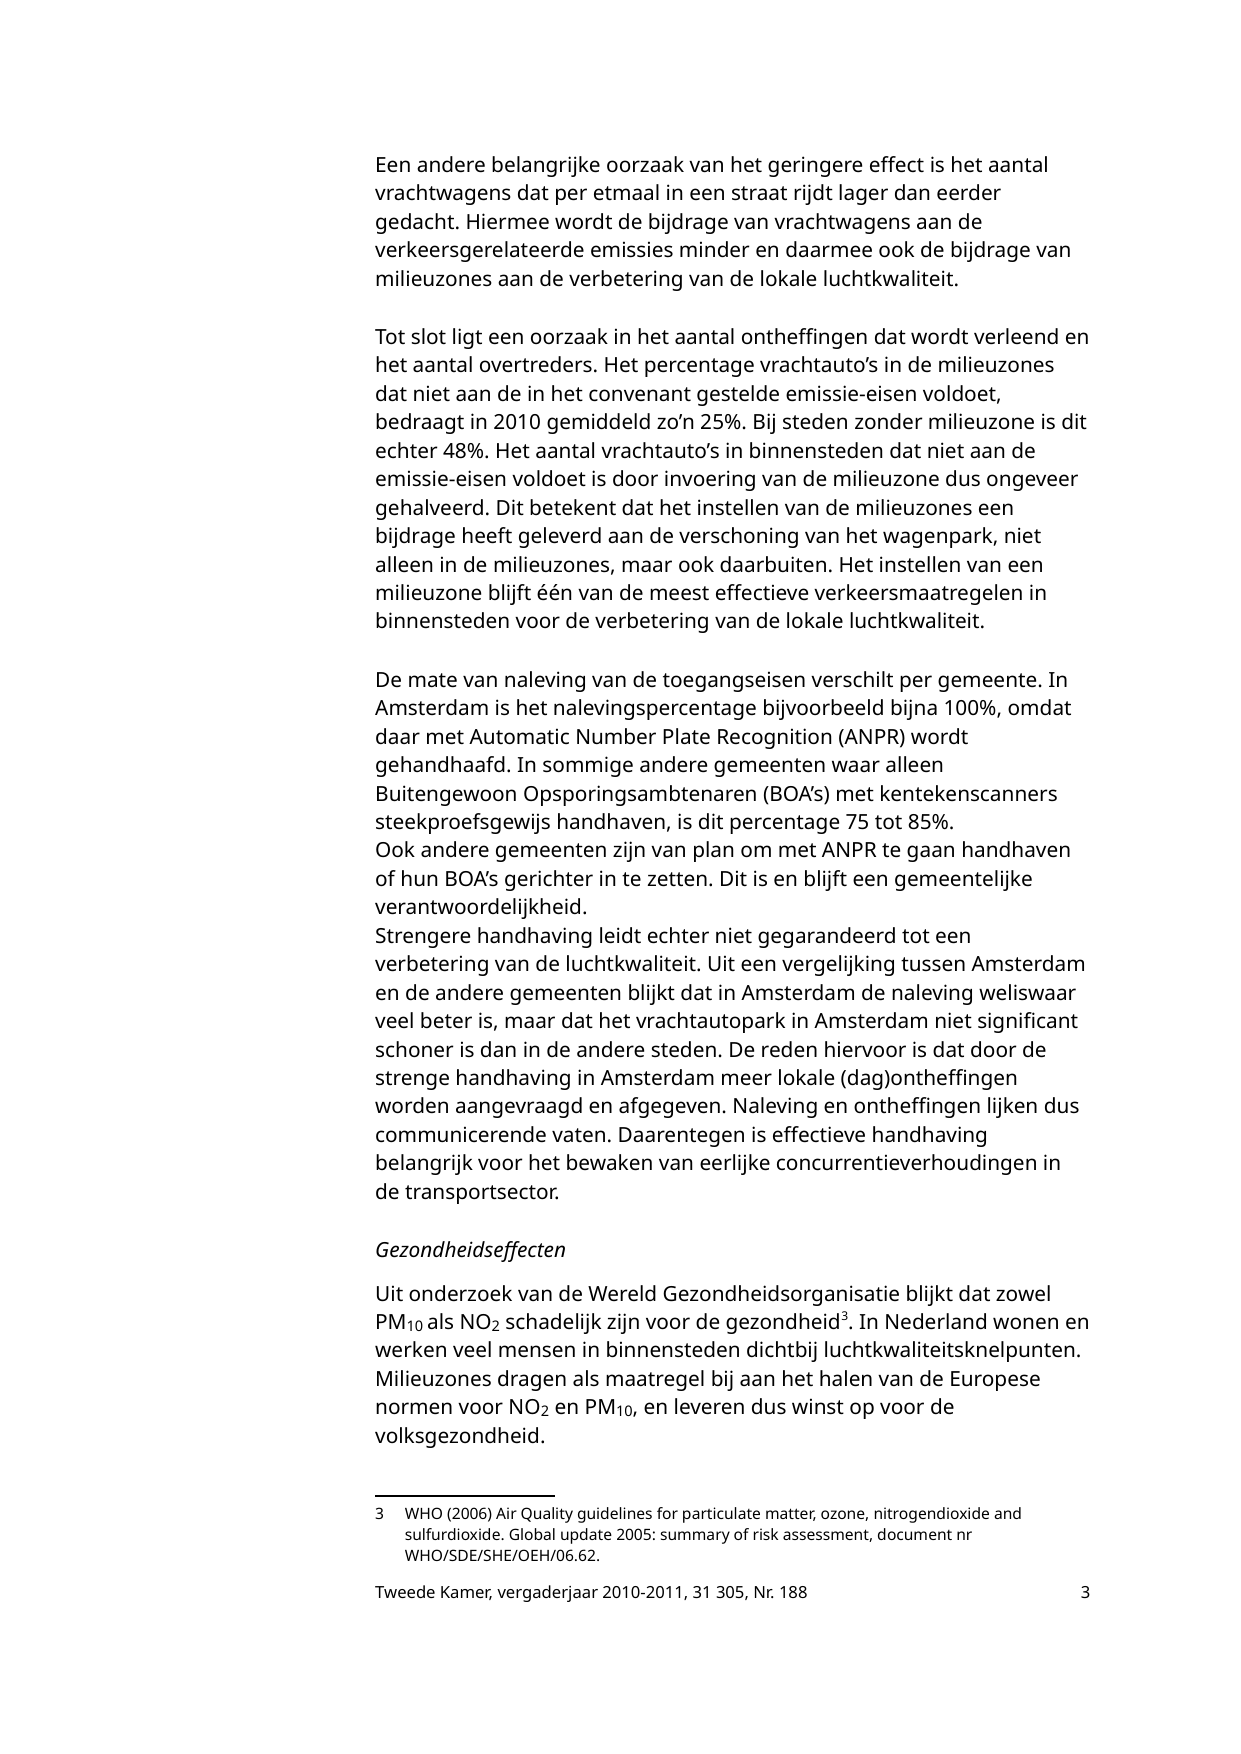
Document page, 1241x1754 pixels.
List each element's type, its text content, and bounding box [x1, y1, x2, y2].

text Ook andere gemeenten zijn van plan om met ANPR te gaan handhaven of hun BOA’s gerichter in te zetten. Dit is en blijft een gemeentelijke verantwoordelijkheid. [375, 922, 1090, 1008]
text Tot slot ligt een oorzaak in het aantal ontheffingen dat wordt verleend en het aantal overtreders. Het percentage vrachtauto’s in de milieuzones dat niet aan de in het convenant gestelde emissie-eisen voldoet, bedraagt in 2010 gemiddeld zo’n 25%. Bij steden zonder milieuzone is dit echter 48%. Het aantal vrachtauto’s in binnensteden dat niet aan de emissie-eisen voldoet is door invoering van de milieuzone dus ongeveer gehalveerd. Dit betekent dat het instellen van de milieuzones een bijdrage heeft geleverd aan de verschoning van het wagenpark, niet alleen in de milieuzones, maar ook daarbuiten. Het instellen van een milieuzone blijft één van de meest effectieve verkeersmaatregelen in binnensteden voor de verbetering van de lokale luchtkwaliteit. [375, 409, 1090, 722]
text Strengere handhaving leidt echter niet gegarandeerd tot een verbetering van de luchtkwaliteit. Uit een vergelijking tussen Amsterdam en de andere gemeenten blijkt dat in Amsterdam de naleving weliswaar veel beter is, maar dat het vrachtautopark in Amsterdam niet significant schoner is dan in de andere steden. De reden hiervoor is dat door de strenge handhaving in Amsterdam meer lokale (dag)ontheffingen worden aangevraagd en afgegeven. Naleving en ontheffingen lijken dus communicerende vaten. Daarentegen is effectieve handhaving belangrijk voor het bewaken van eerlijke concurrentieverhoudingen in de transportsector. [375, 1008, 1090, 1292]
text Uit onderzoek van de Wereld Gezondheidsorganisatie blijkt dat zowel PM10 als NO2 schadelijk zijn voor de gezondheid. In Nederland wonen en werken veel mensen in binnensteden dichtbij luchtkwaliteitsknelpunten. Milieuzones dragen als maatregel bij aan het halen van de Europese normen voor NO2 en PM10, en leveren dus winst op voor de volksgezondheid. [375, 1366, 1090, 1451]
text WHO (2006) Air Quality guidelines for particulate matter, ozone, nitrogendioxide and sulfurdioxide. Global update 2005: summary of risk assessment, document nr WHO/SDE/SHE/OEH/06.62. [375, 1481, 1090, 1566]
text De mate van naleving van de toegangseisen verschilt per gemeente. In Amsterdam is het nalevingspercentage bijvoorbeeld bijna 100%, omdat daar met Automatic Number Plate Recognition (ANPR) wordt gehandhaafd. In sommige andere gemeenten waar alleen Buitengewoon Opsporingsambtenaren (BOA’s) met kentekenscanners steekproefsgewijs handhaven, is dit percentage 75 tot 85%. [375, 752, 1090, 922]
text Gezondheidseffecten [375, 1322, 1090, 1351]
text Een andere belangrijke oorzaak van het geringere effect is het aantal vrachtwagens dat per etmaal in een straat rijdt lager dan eerder gedacht. Hiermee wordt de bijdrage van vrachtwagens aan de verkeersgerelateerde emissies minder en daarmee ook de bijdrage van milieuzones aan de verbetering van de lokale luchtkwaliteit. [375, 237, 1090, 379]
text Eén van de belangrijkste oorzaken voor het geringere effect op het gebied van NO2 is dat er sprake is van minder NOx/NO2 -emissiereductie voor Euro-V vrachtauto’s dan verwacht. De toenmalige minister van VROM heeft uw Kamer hierover in februari 2010 per brief geïnformeerd. Uit onderzoek van TNO bleek dat de emissies van NOx door Euro V vrachtauto’s onder praktijkomstandigheden in de stad ca. driemaal hoger zijn dan wat op grond van de Euro V emissienorm onder typekeuringsomstandigheden voor deze categorie voertuigen mocht worden verwacht. Dit heeft een nadelig effect op de NO2-concentraties in stedelijk gebied. De toenmalige minister heeft zich sterk gemaakt bij de Europese Commissie voor de ontwikkeling van een typekeuringssystematiek die er borg voor staat dat de bestaande verschillen in emissies tussen typekeuringsomstandigheden en praktijkomstandigheden tot een minimum worden teruggebracht. Mijn ministerie draagt in EU-werkgroepen actief bij aan de ontwikkeling van een nieuwe testcyclus voor Euro VI motoren. Daarnaast financier ik nog steeds een doorlopend onderzoek van TNO dat meer inzicht geeft in de praktijkemissies van vrachtauto’s. Tevens zal ik in 2011 een stimuleringsregeling voor Euro VI starten. [375, 150, 1090, 207]
